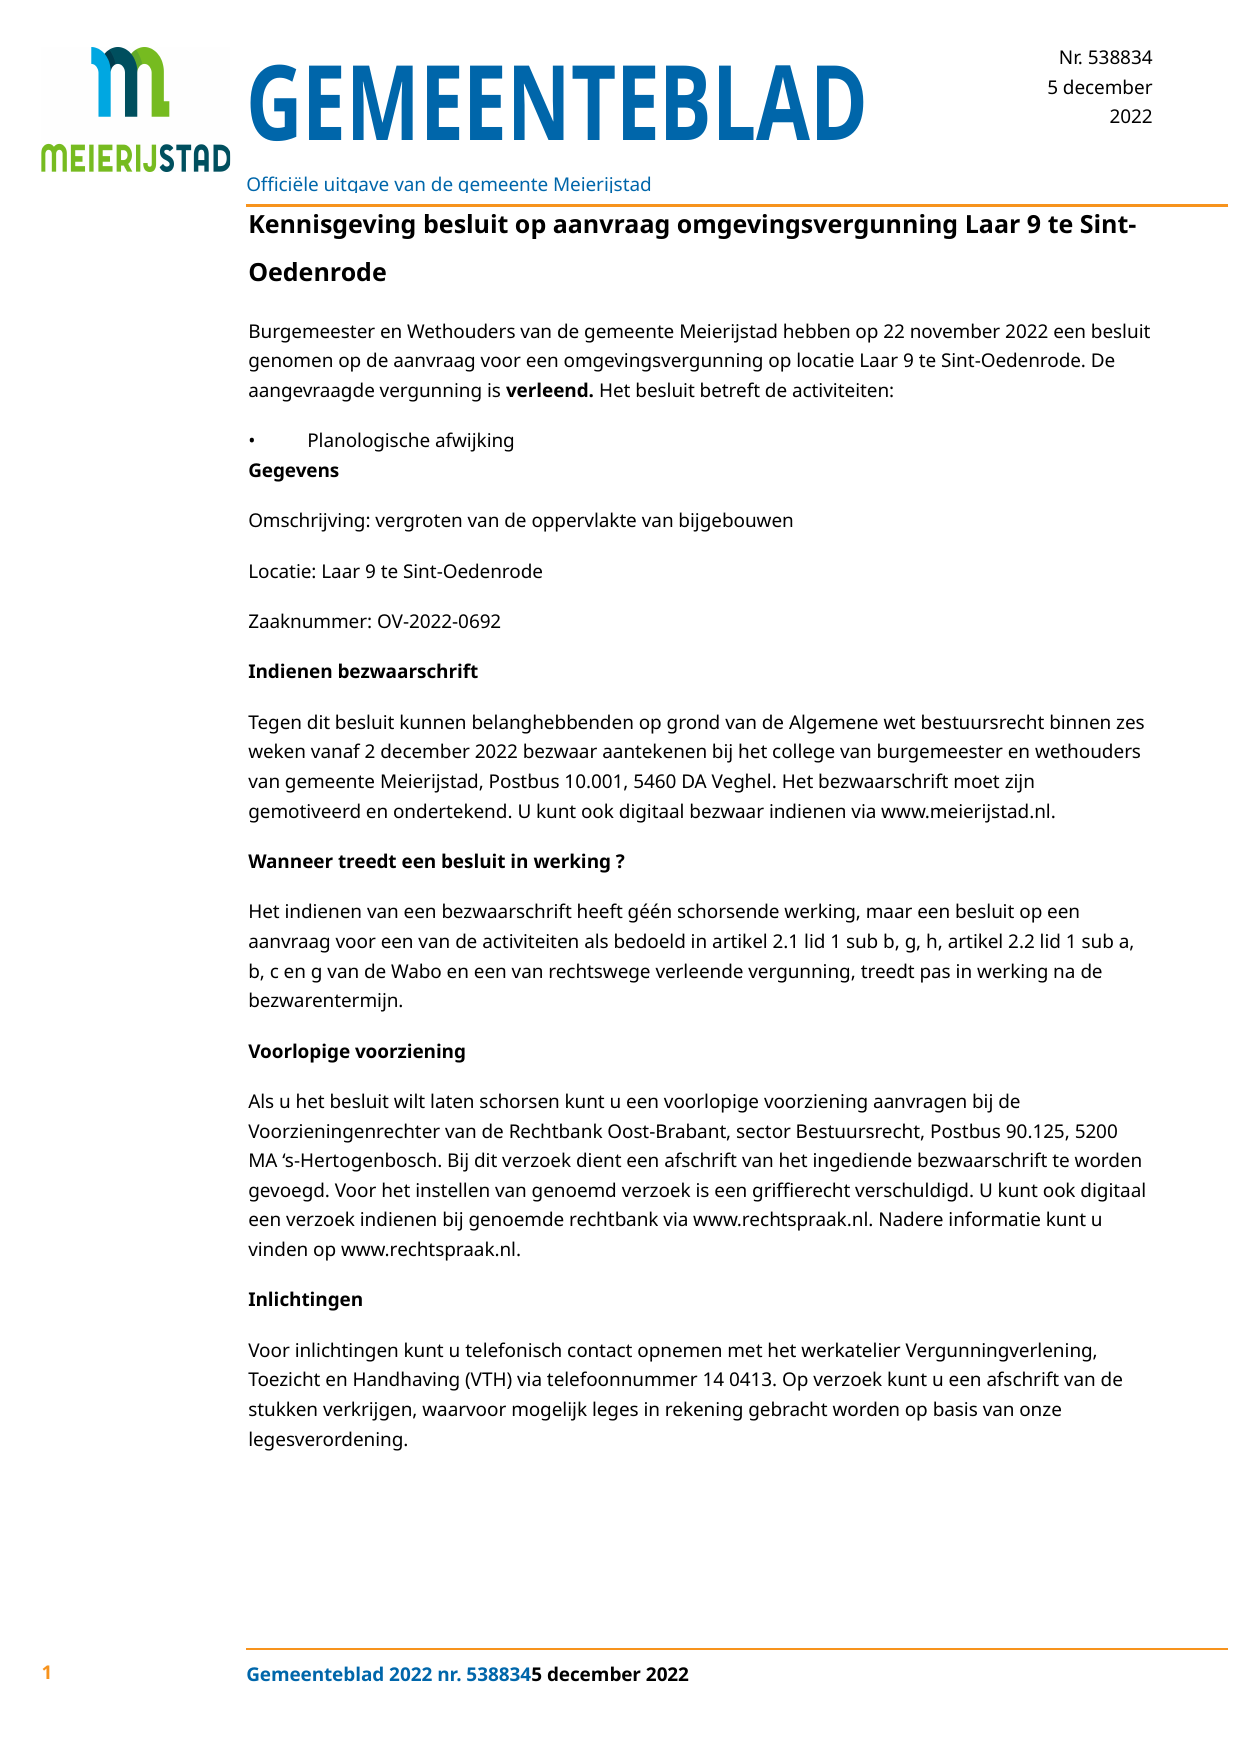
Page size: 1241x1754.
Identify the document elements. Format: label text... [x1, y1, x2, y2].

text Zaaknummer: OV-2022-0692 [248, 608, 1152, 634]
text Tegen dit besluit kunnen belanghebbenden op grond van de Algemene wet bestuursrecht binnen zes weken vanaf 2 december 2022 bezwaar aantekenen bij het college van burgemeester en wethouders van gemeente Meierijstad, Postbus 10.001, 5460 DA Veghel. Het bezwaarschrift moet zijn gemotiveerd en ondertekend. U kunt ook digitaal bezwaar indienen via www.meierijstad.nl. [248, 709, 1152, 824]
text Kennisgeving besluit op aanvraag omgevingsvergunning Laar 9 te Sint-Oedenrode [248, 207, 1152, 288]
text Burgemeester en Wethouders van de gemeente Meierijstad hebben op 22 november 2022 een besluit genomen op de aanvraag voor een omgevingsvergunning op locatie Laar 9 te Sint-Oedenrode. De aangevraagde vergunning is verleend. Het besluit betreft de activiteiten: [248, 318, 1152, 403]
text Het indienen van een bezwaarschrift heeft géén schorsende werking, maar een besluit op een aanvraag voor een van de activiteiten als bedoeld in artikel 2.1 lid 1 sub b, g, h, artikel 2.2 lid 1 sub a, b, c en g van de Wabo en een van rechtswege verleende vergunning, treedt pas in werking na de bezwarentermijn. [248, 899, 1152, 1013]
text Omschrijving: vergroten van de oppervlakte van bijgebouwen [248, 507, 1152, 533]
text Voor inlichtingen kunt u telefonisch contact opnemen met het werkatelier Vergunningverlening, Toezicht en Handhaving (VTH) via telefoonnummer 14 0413. Op verzoek kunt u een afschrift van de stukken verkrijgen, waarvoor mogelijk leges in rekening gebracht worden op basis van onze legesverordening. [248, 1337, 1152, 1452]
text Wanneer treedt een besluit in werking ? [248, 848, 1152, 874]
text Gegevens [248, 457, 1152, 483]
picture [41, 47, 231, 172]
text Inlichtingen [248, 1287, 1152, 1312]
text Indienen bezwaarschrift [248, 659, 1152, 684]
text Voorlopige voorziening [248, 1038, 1152, 1064]
text Als u het besluit wilt laten schorsen kunt u een voorlopige voorziening aanvragen bij de Voorzieningenrechter van de Rechtbank Oost-Brabant, sector Bestuursrecht, Postbus 90.125, 5200 MA ‘s-Hertogenbosch. Bij dit verzoek dient een afschrift van het ingediende bezwaarschrift te worden gevoegd. Voor het instellen van genoemd verzoek is een griffierecht verschuldigd. U kunt ook digitaal een verzoek indienen bij genoemde rechtbank via www.rechtspraak.nl. Nadere informatie kunt u vinden op www.rechtspraak.nl. [248, 1088, 1152, 1262]
text Locatie: Laar 9 te Sint-Oedenrode [248, 558, 1152, 584]
list Planologische afwijking [248, 427, 1152, 453]
